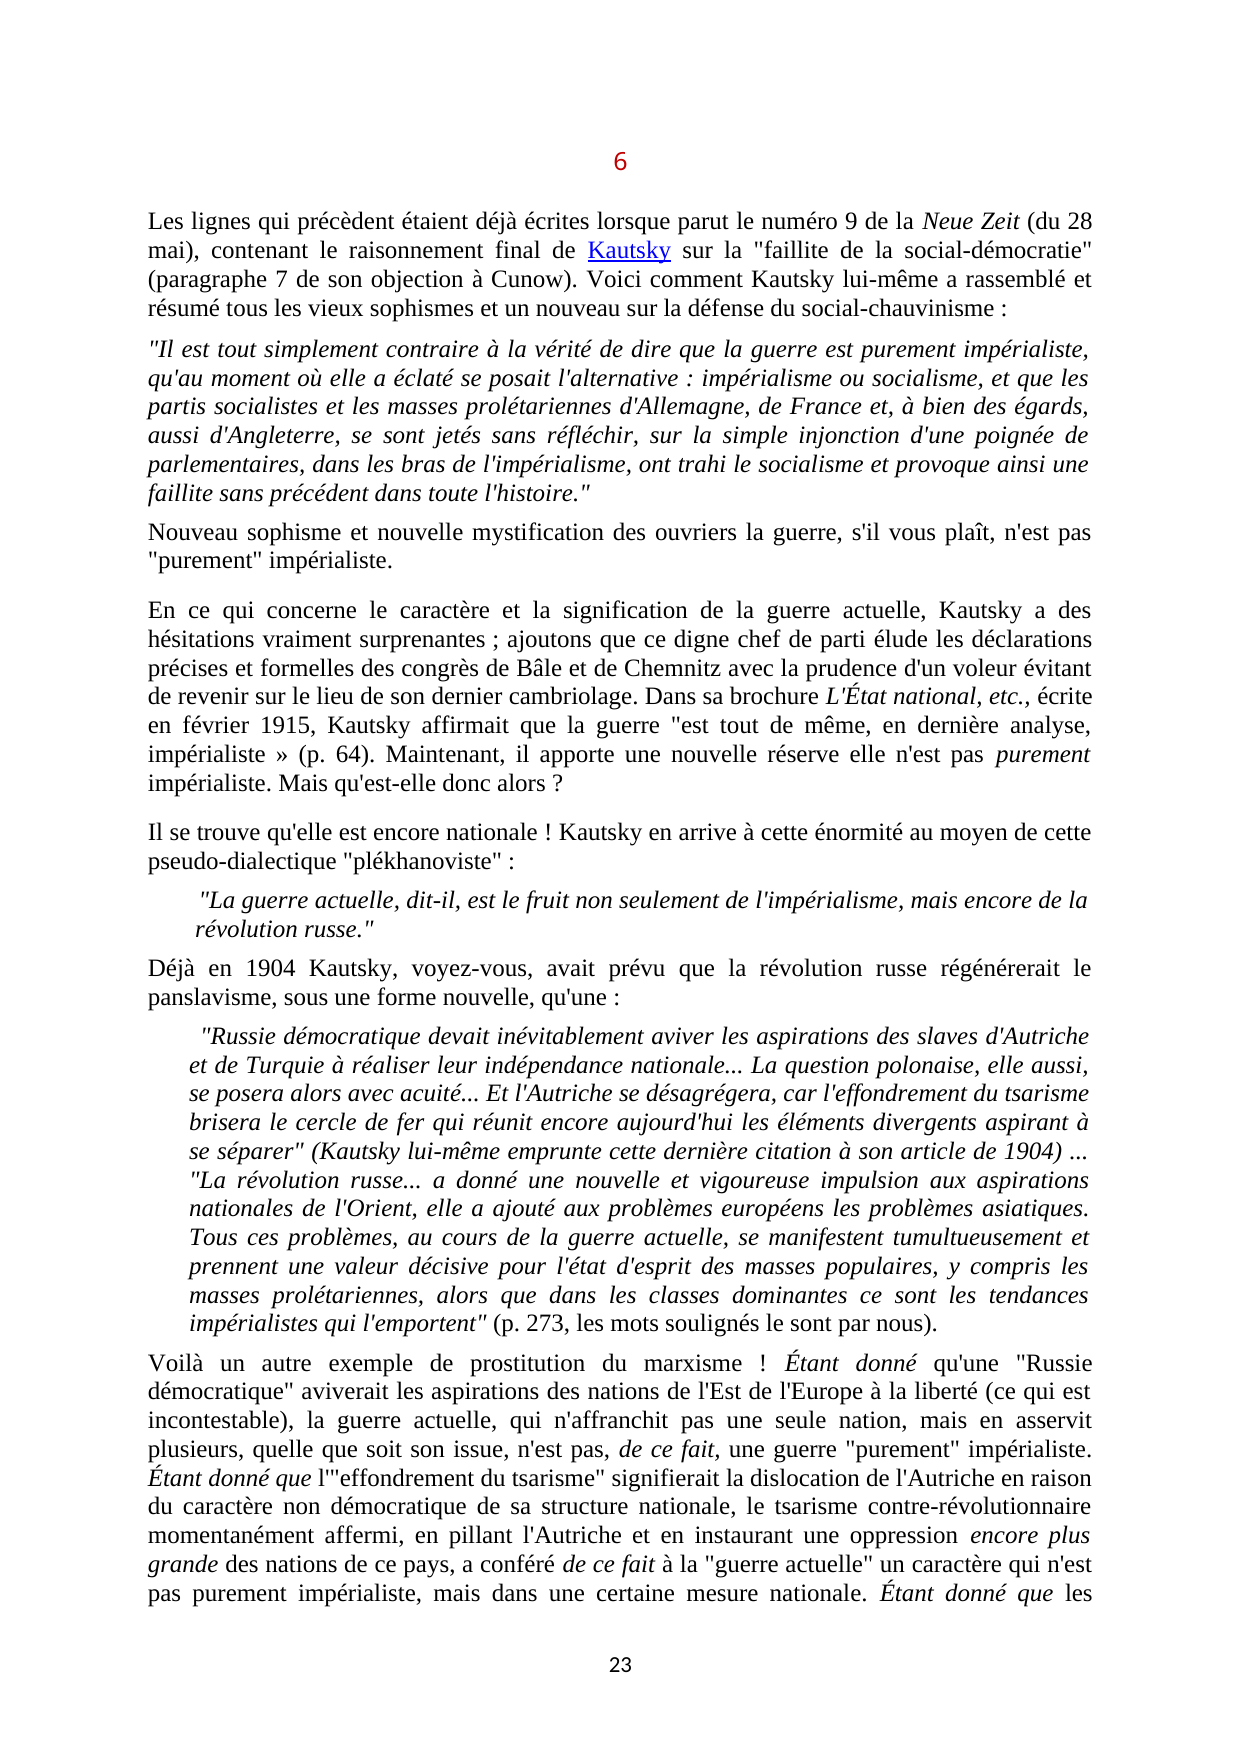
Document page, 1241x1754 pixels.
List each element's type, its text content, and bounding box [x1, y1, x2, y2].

text "Il est tout simplement contraire à la vérité de dire que la guerre est purement impérialiste, qu'au moment où elle a éclaté se posait l'alternative : impérialisme ou socialisme, et que les partis socialistes et les masses prolétariennes d'Allemagne, de France et, à bien des égards, aussi d'Angleterre, se sont jetés sans réfléchir, sur la simple injonction d'une poignée de parlementaires, dans les bras de l'impérialisme, ont trahi le socialisme et provoque ainsi une faillite sans précédent dans toute l'histoire." [148, 334, 1093, 506]
text Déjà en 1904 Kautsky, voyez-vous, avait prévu que la révolution russe régénérerait le panslavisme, sous une forme nouvelle, qu'une : [148, 953, 1093, 1011]
text "La guerre actuelle, dit-il, est le fruit non seulement de l'impérialisme, mais encore de la révolution russe." [148, 885, 1093, 943]
text Voilà un autre exemple de prostitution du marxisme ! Étant donné qu'une "Russie démocratique" aviverait les aspirations des nations de l'Est de l'Europe à la liberté (ce qui est incontestable), la guerre actuelle, qui n'affranchit pas une seule nation, mais en asservit plusieurs, quelle que soit son issue, n'est pas, de ce fait, une guerre "purement" impérialiste. Étant donné que l'"effondrement du tsarisme" signifierait la dislocation de l'Autriche en raison du caractère non démocratique de sa structure nationale, le tsarisme contre-révolutionnaire momentanément affermi, en pillant l'Autriche et en instaurant une oppression encore plus grande des nations de ce pays, a conféré de ce fait à la "guerre actuelle" un caractère qui n'est pas purement impérialiste, mais dans une certaine mesure nationale. Étant donné que les [148, 1348, 1093, 1606]
text Les lignes qui précèdent étaient déjà écrites lorsque parut le numéro 9 de la Neue Zeit (du 28 mai), contenant le raisonnement final de Kautsky sur la "faillite de la social-démocratie" (paragraphe 7 de son objection à Cunow). Voici comment Kautsky lui-même a rassemblé et résumé tous les vieux sophismes et un nouveau sur la défense du social-chauvinisme : [148, 206, 1093, 321]
text "Russie démocratique devait inévitablement aviver les aspirations des slaves d'Autriche et de Turquie à réaliser leur indépendance nationale... La question polonaise, elle aussi, se posera alors avec acuité... Et l'Autriche se désagrégera, car l'effondrement du tsarisme brisera le cercle de fer qui réunit encore aujourd'hui les éléments divergents aspirant à se séparer" (Kautsky lui-même emprunte cette dernière citation à son article de 1904) ... "La révolution russe... a donné une nouvelle et vigoureuse impulsion aux aspirations nationales de l'Orient, elle a ajouté aux problèmes européens les problèmes asiatiques. Tous ces problèmes, au cours de la guerre actuelle, se manifestent tumultueusement et prennent une valeur décisive pour l'état d'esprit des masses populaires, y compris les masses prolétariennes, alors que dans les classes dominantes ce sont les tendances impérialistes qui l'emportent" (p. 273, les mots soulignés le sont par nous). [148, 1021, 1093, 1337]
text En ce qui concerne le caractère et la signification de la guerre actuelle, Kautsky a des hésitations vraiment surprenantes ; ajoutons que ce digne chef de parti élude les déclarations précises et formelles des congrès de Bâle et de Chemnitz avec la prudence d'un voleur évitant de revenir sur le lieu de son dernier cambriolage. Dans sa brochure L'État national, etc., écrite en février 1915, Kautsky affirmait que la guerre "est tout de même, en dernière analyse, impérialiste » (p. 64). Maintenant, il apporte une nouvelle réserve elle n'est pas purement impérialiste. Mais qu'est-elle donc alors ? [148, 595, 1093, 796]
text Il se trouve qu'elle est encore nationale ! Kautsky en arrive à cette énormité au moyen de cette pseudo-dialectique "plékhanoviste" : [148, 817, 1093, 875]
subtitle 6 [148, 143, 1093, 177]
text Nouveau sophisme et nouvelle mystification des ouvriers la guerre, s'il vous plaît, n'est pas "purement" impérialiste. [148, 517, 1093, 574]
